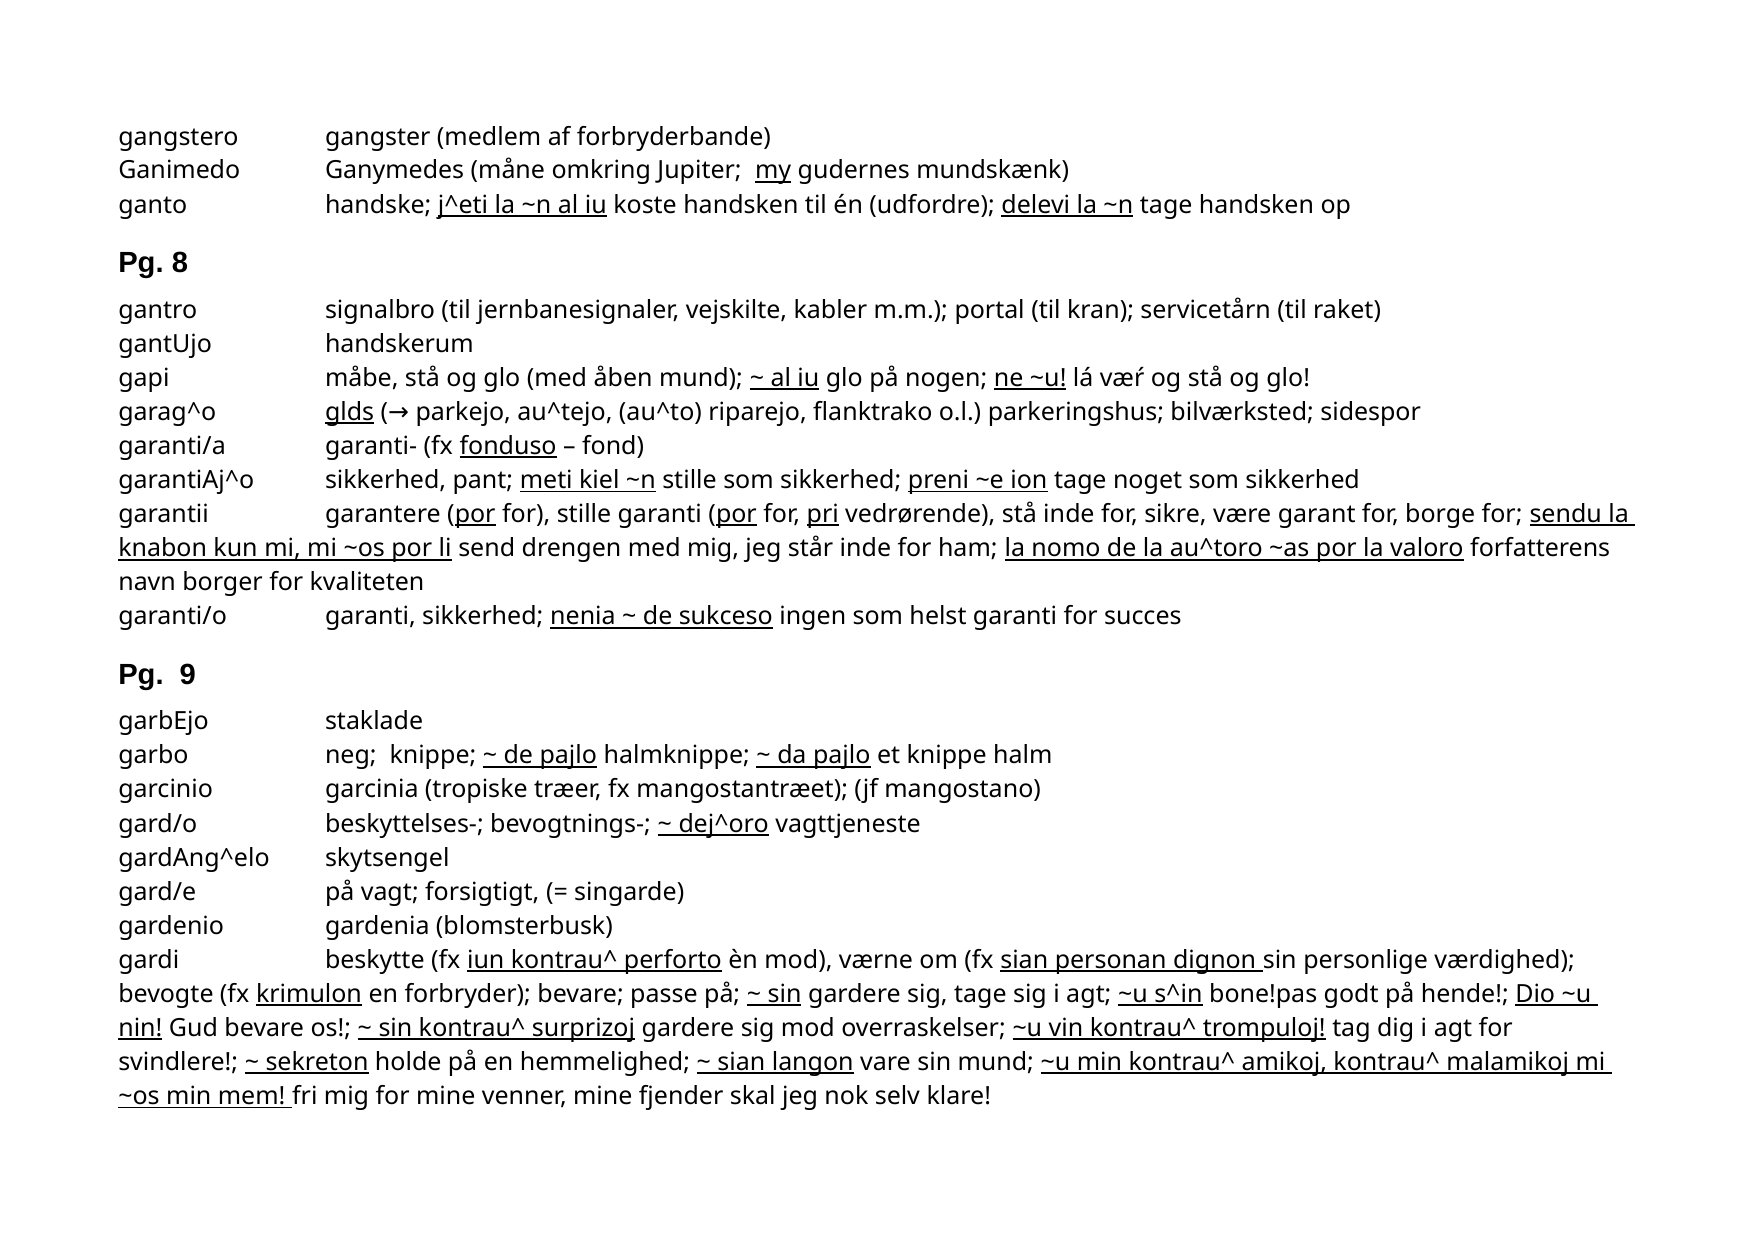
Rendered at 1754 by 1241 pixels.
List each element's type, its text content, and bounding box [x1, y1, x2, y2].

text garantiAj^o sikkerhed, pant; meti kiel ~n stille som sikkerhed; preni ~e ion tage noget som sikkerhed [118, 462, 1636, 496]
text ganto handske; j^eti la ~n al iu koste handsken til én (udfordre); delevi la ~n tage handsken op [118, 186, 1636, 220]
text gardenio gardenia (blomsterbusk) [118, 907, 1636, 941]
text gantro signalbro (til jernbanesignaler, vejskilte, kabler m.m.); portal (til kran); servicetårn (til raket) [118, 291, 1636, 325]
text garag^o glds (→ parkejo, au^tejo, (au^to) riparejo, flanktrako o.l.) parkeringshus; bilværksted; sidespor [118, 393, 1636, 428]
text garbo neg; knippe; ~ de pajlo halmknippe; ~ da pajlo et knippe halm [118, 737, 1636, 771]
text Ganimedo Ganymedes (måne omkring Jupiter; my gudernes mundskænk) [118, 152, 1636, 186]
text garantii garantere (por for), stille garanti (por for, pri vedrørende), stå inde for, sikre, være garant for, borge for; sendu la knabon kun mi, mi ~os por li send drengen med mig, jeg står inde for ham; la nomo de la au^toro ~as por la valoro forfatterens navn borger for kvaliteten [118, 496, 1636, 598]
text gard/e på vagt; forsigtigt, (= singarde) [118, 873, 1636, 907]
text gardi beskytte (fx iun kontrau^ perforto èn mod), værne om (fx sian personan dignon sin personlige værdighed); bevogte (fx krimulon en forbryder); bevare; passe på; ~ sin gardere sig, tage sig i agt; ~u s^in bone!pas godt på hende!; Dio ~u nin! Gud bevare os!; ~ sin kontrau^ surprizoj gardere sig mod overraskelser; ~u vin kontrau^ trompuloj! tag dig i agt for svindlere!; ~ sekreton holde på en hemmelighed; ~ sian langon vare sin mund; ~u min kontrau^ amikoj, kontrau^ malamikoj mi ~os min mem! fri mig for mine venner, mine fjender skal jeg nok selv klare! [118, 941, 1636, 1112]
subtitle Pg. 8 [118, 245, 1636, 279]
subtitle Pg. 9 [118, 657, 1636, 691]
text garanti/a garanti- (fx fonduso – fond) [118, 428, 1636, 462]
text garanti/o garanti, sikkerhed; nenia ~ de sukceso ingen som helst garanti for succes [118, 598, 1636, 632]
text gantUjo handskerum [118, 325, 1636, 359]
text garcinio garcinia (tropiske træer, fx mangostantræet); (jf mangostano) [118, 771, 1636, 805]
text gapi måbe, stå og glo (med åben mund); ~ al iu glo på nogen; ne ~u! lá væŕ og stå og glo! [118, 359, 1636, 393]
text gangstero gangster (medlem af forbryderbande) [118, 118, 1636, 152]
text garbEjo staklade [118, 703, 1636, 737]
text gardAng^elo skytsengel [118, 839, 1636, 873]
text gard/o beskyttelses-; bevogtnings-; ~ dej^oro vagttjeneste [118, 805, 1636, 839]
